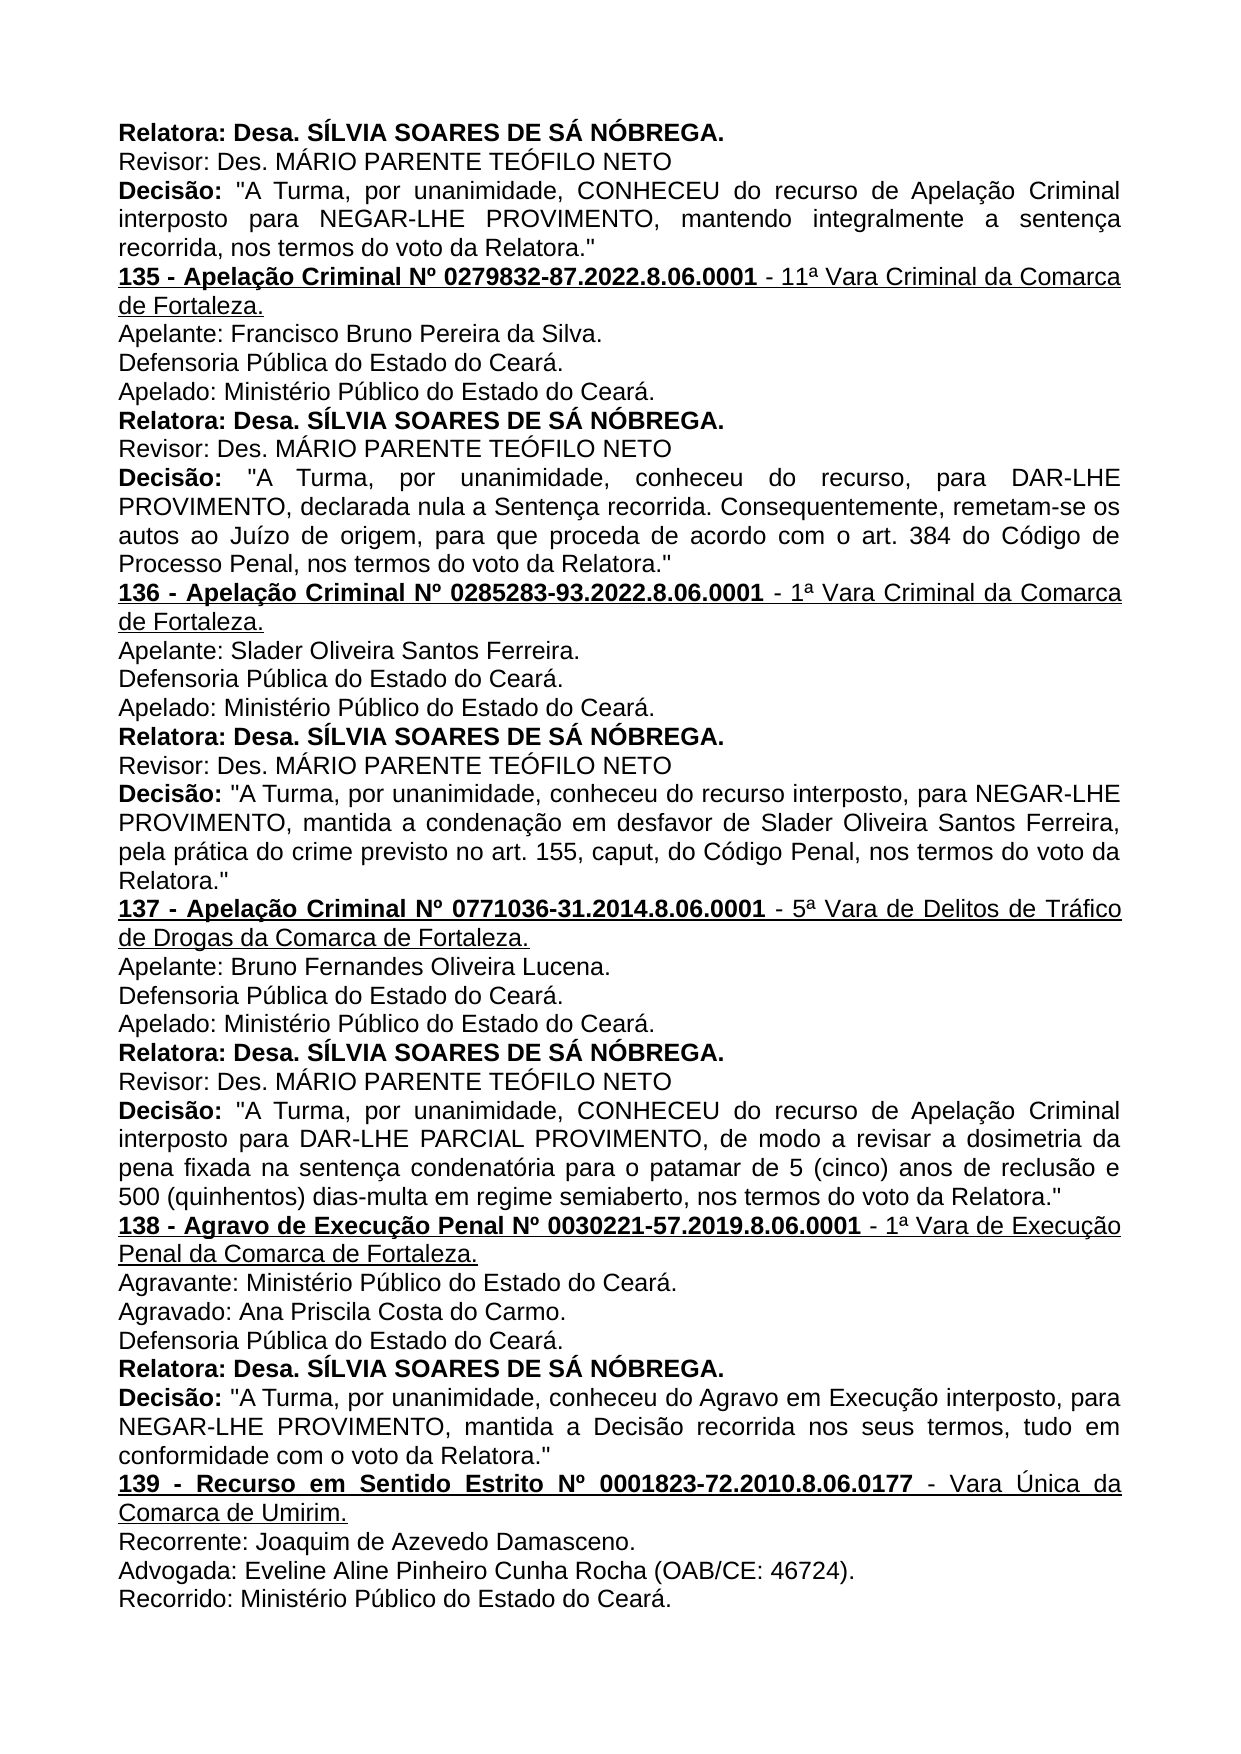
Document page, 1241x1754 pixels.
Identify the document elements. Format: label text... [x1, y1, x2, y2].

text Decisão: "A Turma, por unanimidade, CONHECEU do recurso de Apelação Criminal interposto para DAR-LHE PARCIAL PROVIMENTO, de modo a revisar a dosimetria da pena fixada na sentença condenatória para o patamar de 5 (cinco) anos de reclusão e 500 (quinhentos) dias-multa em regime semiaberto, nos termos do voto da Relatora." [118, 1096, 1122, 1211]
text Defensoria Pública do Estado do Ceará. [118, 1326, 1122, 1354]
text Relatora: Desa. SÍLVIA SOARES DE SÁ NÓBREGA. [118, 722, 1122, 751]
text Relatora: Desa. SÍLVIA SOARES DE SÁ NÓBREGA. [118, 1354, 1122, 1383]
text Revisor: Des. MÁRIO PARENTE TEÓFILO NETO [118, 1067, 1122, 1096]
text Recorrido: Ministério Público do Estado do Ceará. [118, 1584, 1122, 1613]
text Agravante: Ministério Público do Estado do Ceará. [118, 1268, 1122, 1297]
text Apelado: Ministério Público do Estado do Ceará. [118, 693, 1122, 722]
text Apelante: Francisco Bruno Pereira da Silva. [118, 319, 1122, 348]
text Revisor: Des. MÁRIO PARENTE TEÓFILO NETO [118, 434, 1122, 463]
text Recorrente: Joaquim de Azevedo Damasceno. [118, 1527, 1122, 1556]
text de Drogas da Comarca de Fortaleza. [118, 921, 1122, 952]
text Revisor: Des. MÁRIO PARENTE TEÓFILO NETO [118, 147, 1122, 176]
text 135 - Apelação Criminal Nº 0279832-87.2022.8.06.0001 - 11ª Vara Criminal da Comarca de Fortaleza. [118, 262, 1122, 319]
text Advogada: Eveline Aline Pinheiro Cunha Rocha (OAB/CE: 46724). [118, 1556, 1122, 1584]
text Apelado: Ministério Público do Estado do Ceará. [118, 377, 1122, 406]
text 139 - Recurso em Sentido Estrito Nº 0001823-72.2010.8.06.0177 - Vara Única da [118, 1469, 1122, 1494]
text Apelado: Ministério Público do Estado do Ceará. [118, 1009, 1122, 1038]
text Apelante: Slader Oliveira Santos Ferreira. [118, 636, 1122, 664]
text Revisor: Des. MÁRIO PARENTE TEÓFILO NETO [118, 751, 1122, 779]
text Decisão: "A Turma, por unanimidade, conheceu do recurso, para DAR-LHE PROVIMENTO, declarada nula a Sentença recorrida. Consequentemente, remetam-se os autos ao Juízo de origem, para que proceda de acordo com o art. 384 do Código de Processo Penal, nos termos do voto da Relatora." [118, 463, 1122, 578]
text Decisão: "A Turma, por unanimidade, conheceu do recurso interposto, para NEGAR-LHE PROVIMENTO, mantida a condenação em desfavor de Slader Oliveira Santos Ferreira, pela prática do crime previsto no art. 155, caput, do Código Penal, nos termos do voto da Relatora." [118, 779, 1122, 894]
text Decisão: "A Turma, por unanimidade, conheceu do Agravo em Execução interposto, para NEGAR-LHE PROVIMENTO, mantida a Decisão recorrida nos seus termos, tudo em conformidade com o voto da Relatora." [118, 1383, 1122, 1469]
text Apelante: Bruno Fernandes Oliveira Lucena. [118, 952, 1122, 981]
text Decisão: "A Turma, por unanimidade, CONHECEU do recurso de Apelação Criminal interposto para NEGAR-LHE PROVIMENTO, mantendo integralmente a sentença recorrida, nos termos do voto da Relatora." [118, 176, 1122, 262]
text Defensoria Pública do Estado do Ceará. [118, 664, 1122, 693]
text 137 - Apelação Criminal Nº 0771036-31.2014.8.06.0001 - 5ª Vara de Delitos de Tráfico [118, 894, 1122, 919]
text Defensoria Pública do Estado do Ceará. [118, 981, 1122, 1009]
text de Fortaleza. [118, 604, 1122, 636]
text Relatora: Desa. SÍLVIA SOARES DE SÁ NÓBREGA. [118, 1038, 1122, 1067]
text Defensoria Pública do Estado do Ceará. [118, 348, 1122, 377]
text Comarca de Umirim. [118, 1496, 1122, 1527]
text 138 - Agravo de Execução Penal Nº 0030221-57.2019.8.06.0001 - 1ª Vara de Execução Penal da Comarca de Fortaleza. [118, 1211, 1122, 1268]
text Relatora: Desa. SÍLVIA SOARES DE SÁ NÓBREGA. [118, 118, 1122, 147]
text Relatora: Desa. SÍLVIA SOARES DE SÁ NÓBREGA. [118, 406, 1122, 434]
text Agravado: Ana Priscila Costa do Carmo. [118, 1297, 1122, 1326]
text 136 - Apelação Criminal Nº 0285283-93.2022.8.06.0001 - 1ª Vara Criminal da Comarca [118, 578, 1122, 603]
